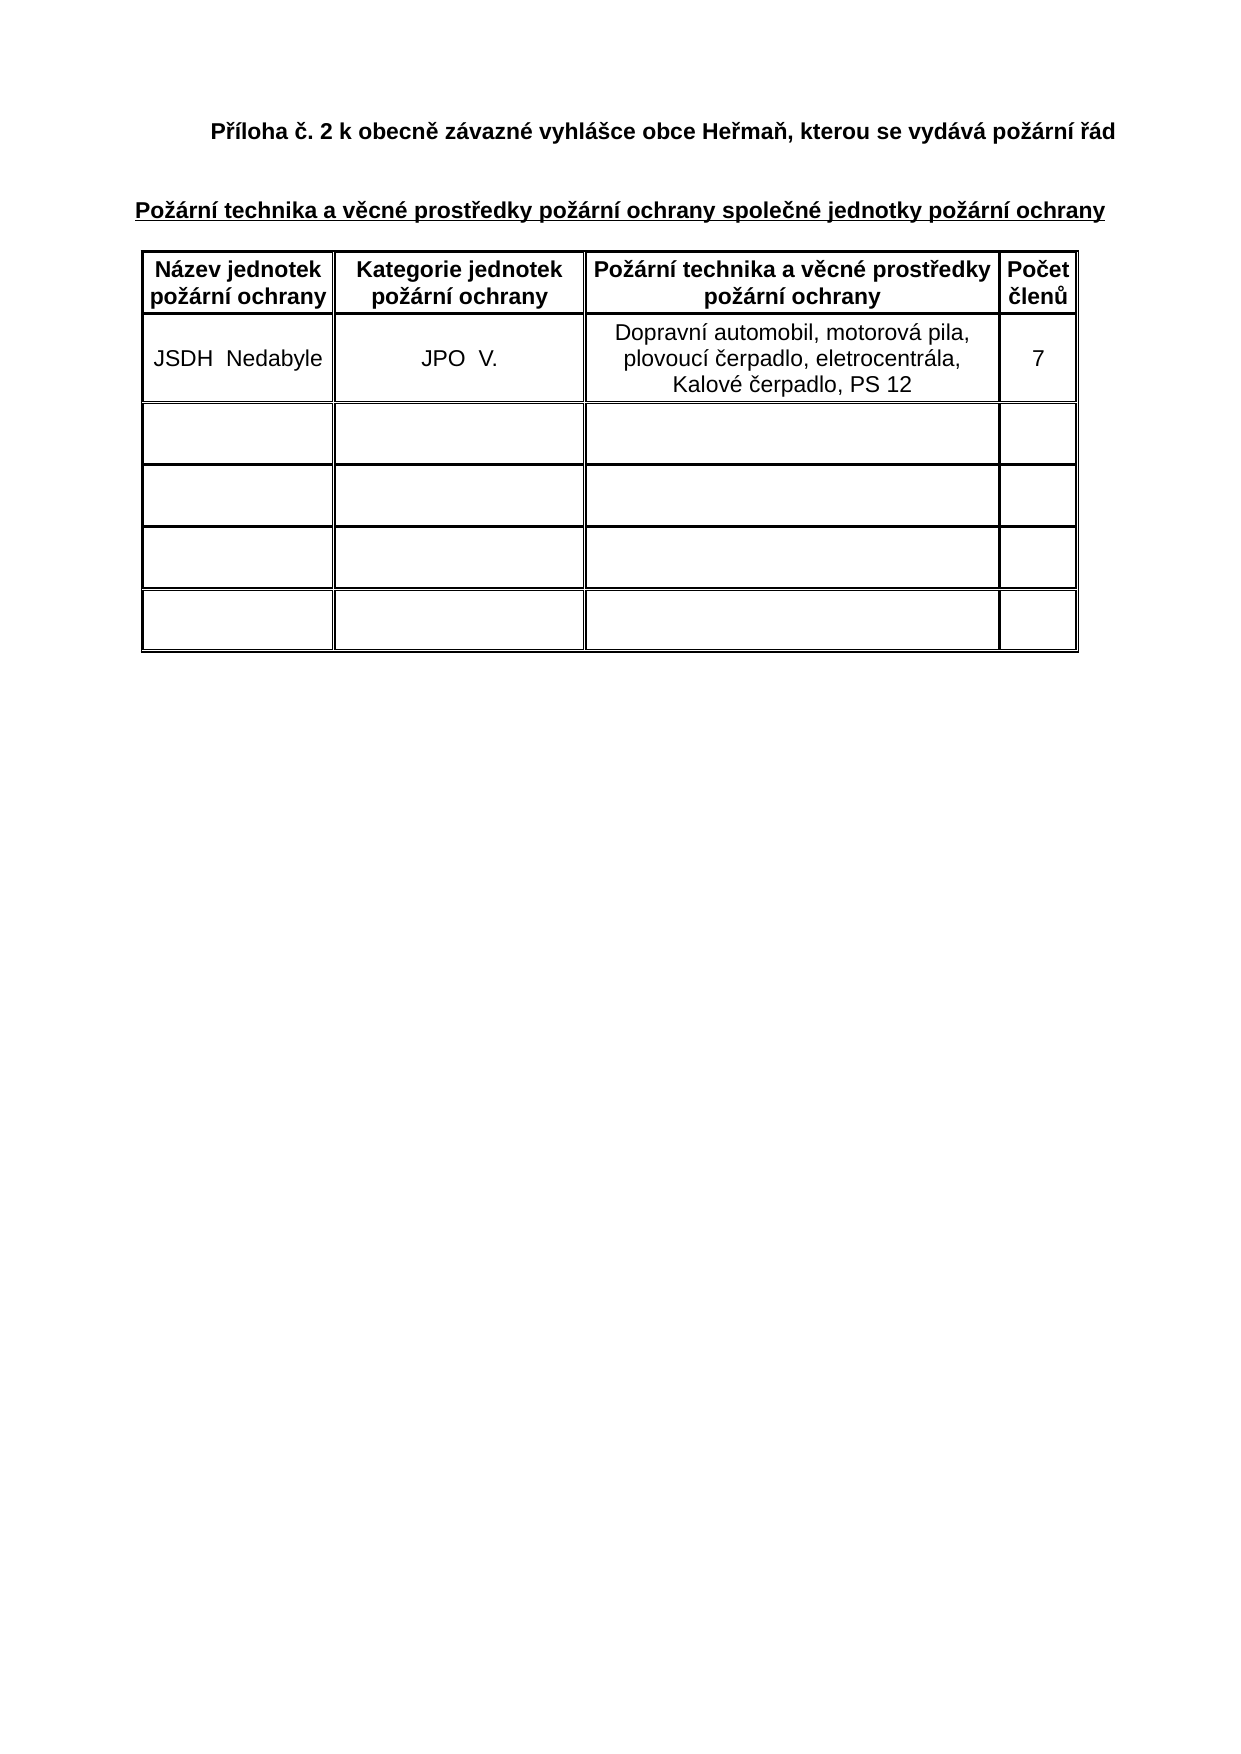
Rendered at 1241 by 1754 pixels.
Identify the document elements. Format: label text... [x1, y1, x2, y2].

table_cell [587, 528, 998, 587]
table_header Kategorie jednotek požární ochrany [336, 253, 583, 312]
table_cell [336, 591, 583, 649]
table_cell [1001, 404, 1075, 463]
table_cell Dopravní automobil, motorová pila, plovoucí čerpadlo, eletrocentrála, Kalové čerpadlo, PS 12 [587, 315, 998, 401]
text Požární technika a věcné prostředky požární ochrany společné jednotky požární ochrany [118, 197, 1122, 223]
table_cell [1001, 466, 1075, 525]
table_header Název jednotek požární ochrany [144, 253, 332, 312]
table_cell [587, 591, 998, 649]
table_cell [336, 528, 583, 587]
table_cell JPO V. [336, 315, 583, 401]
table_cell [144, 528, 332, 587]
table_cell [336, 466, 583, 525]
table_cell [336, 404, 583, 463]
table_cell [1001, 528, 1075, 587]
table_cell [144, 404, 332, 463]
table_cell [1001, 591, 1075, 649]
table_header Počet členů [1001, 253, 1075, 312]
table_cell JSDH Nedabyle [144, 315, 332, 401]
table_cell [144, 466, 332, 525]
text Příloha č. 2 k obecně závazné vyhlášce obce Heřmaň, kterou se vydává požární řád [118, 118, 1122, 144]
table_cell [144, 591, 332, 649]
table_header Požární technika a věcné prostředky požární ochrany [587, 253, 998, 312]
table_cell 7 [1001, 315, 1075, 401]
table_cell [587, 466, 998, 525]
table_cell [587, 404, 998, 463]
